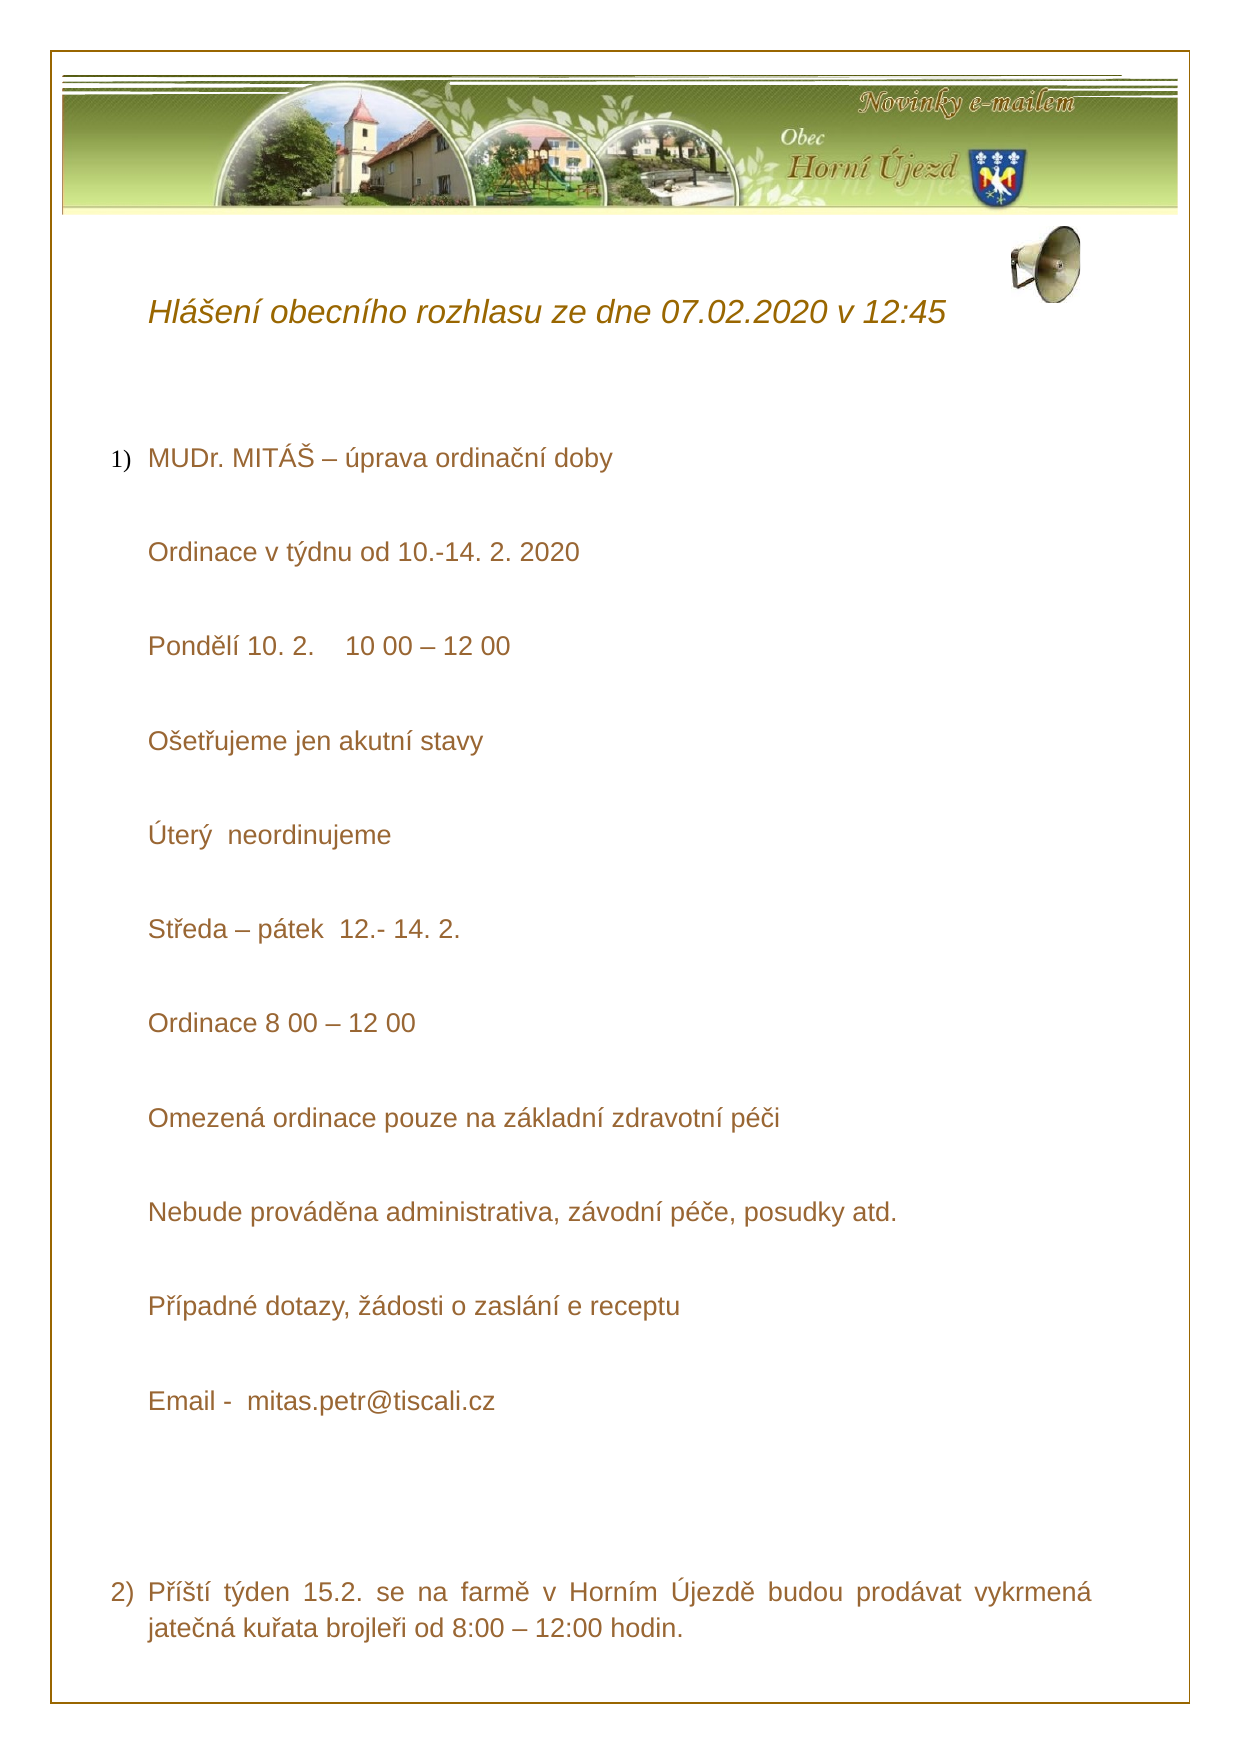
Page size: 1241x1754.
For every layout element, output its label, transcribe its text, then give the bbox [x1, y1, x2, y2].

text Ošetřujeme jen akutní stavy [148, 724, 1093, 756]
text Pondělí 10. 2. 10 00 – 12 00 [148, 630, 1093, 662]
text Středa – pátek 12.- 14. 2. [148, 913, 1093, 944]
text Omezená ordinace pouze na základní zdravotní péči [148, 1102, 1093, 1133]
text Úterý neordinujeme [148, 819, 1093, 850]
text Nebude prováděna administrativa, závodní péče, posudky atd. [148, 1196, 1093, 1227]
list Příští týden 15.2. se na farmě v Horním Újezdě budou prodávat vykrmená jatečná kuřata brojleři od 8:00 – 12:00 hodin. [110, 1576, 1093, 1643]
text Ordinace v týdnu od 10.-14. 2. 2020 [148, 536, 1093, 567]
list MUDr. MITÁŠ – úprava ordinační doby [110, 442, 1093, 473]
text Případné dotazy, žádosti o zaslání e receptu [148, 1290, 1093, 1321]
text Hlášení obecního rozhlasu ze dne 07.02.2020 v 12:45 [148, 292, 1093, 330]
text Email - mitas.petr@tiscali.cz [148, 1384, 1093, 1416]
text Ordinace 8 00 – 12 00 [148, 1007, 1093, 1039]
